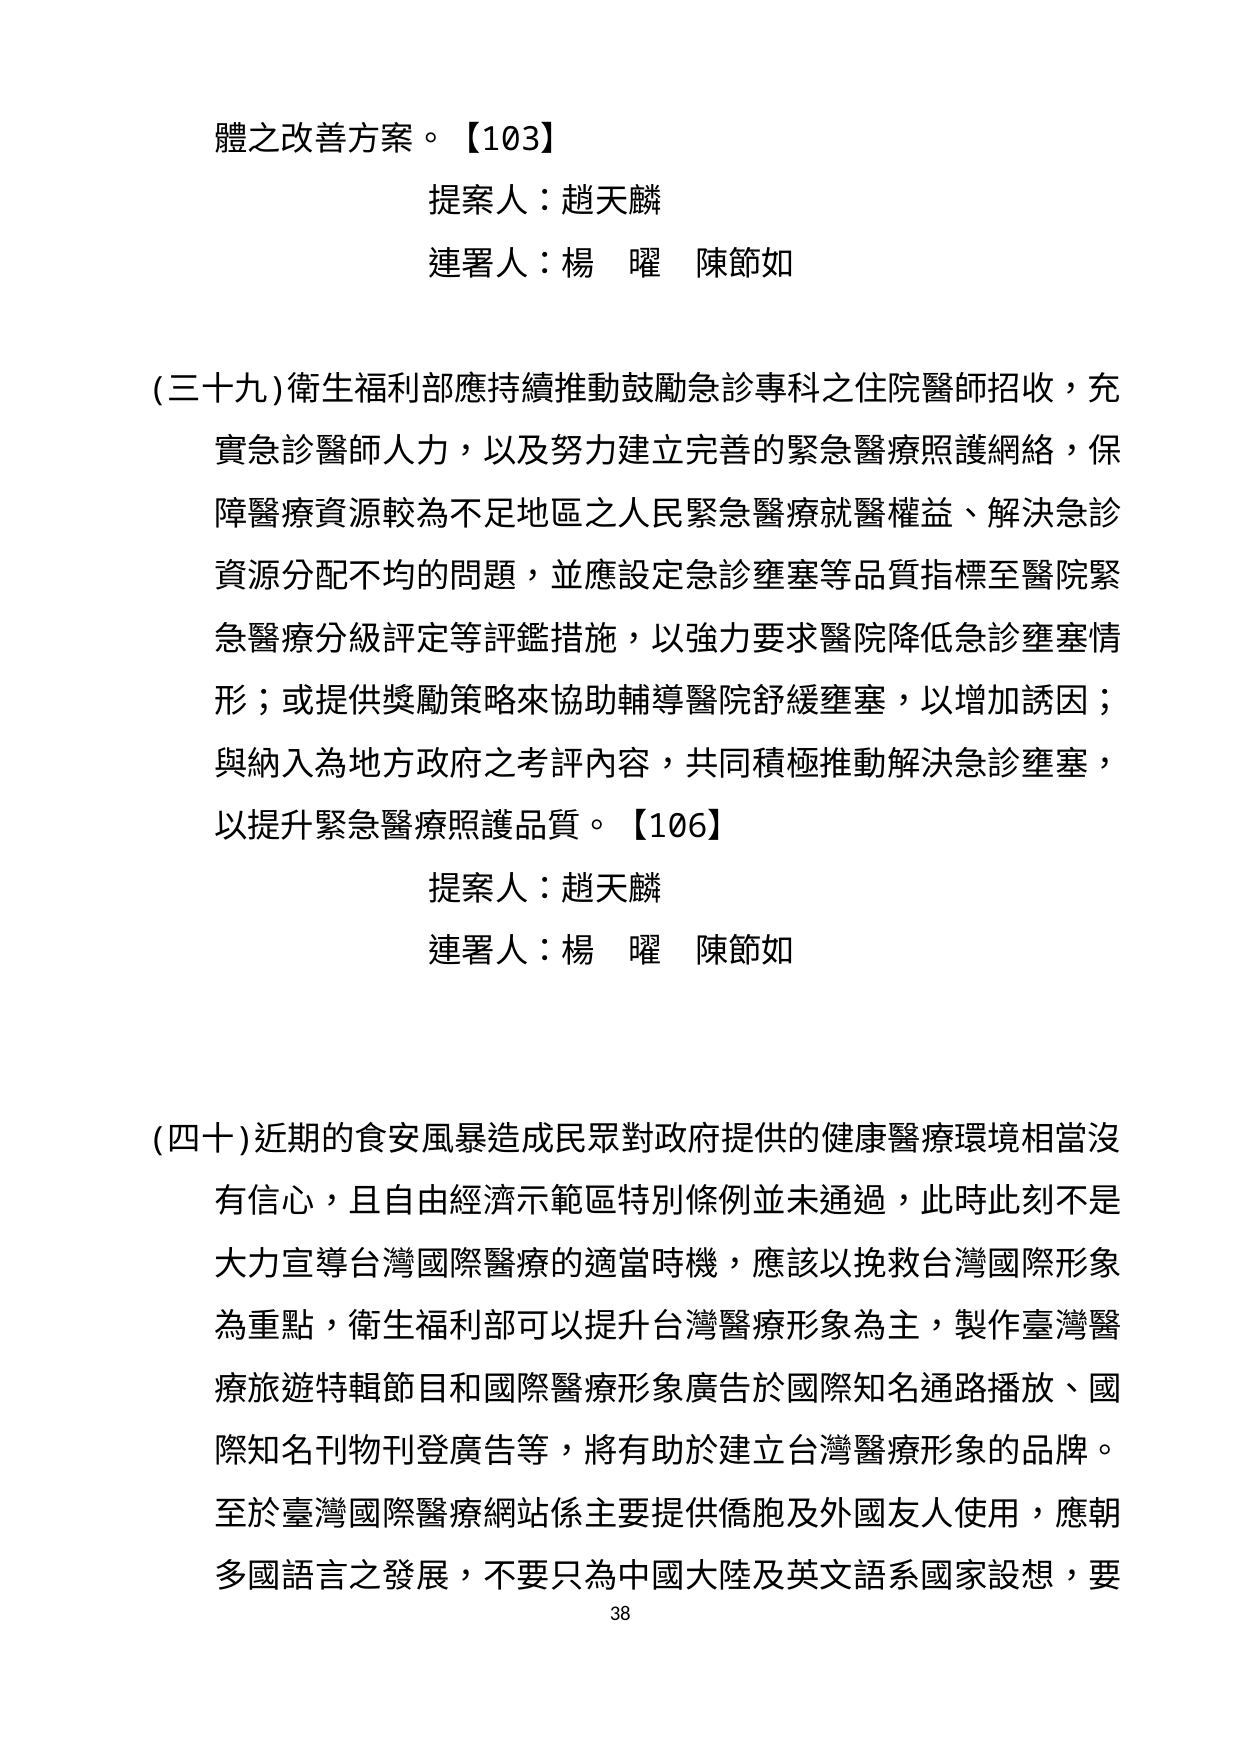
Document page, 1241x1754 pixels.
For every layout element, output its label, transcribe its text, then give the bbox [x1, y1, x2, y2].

text 連署人：楊 曜 陳節如 [151, 907, 1121, 969]
text 連署人：楊 曜 陳節如 [151, 219, 1121, 282]
text (四十)近期的食安風暴造成民眾對政府提供的健康醫療環境相當沒有信心，且自由經濟示範區特別條例並未通過，此時此刻不是大力宣導台灣國際醫療的適當時機，應該以挽救台灣國際形象為重點，衛生福利部可以提升台灣醫療形象為主，製作臺灣醫療旅遊特輯節目和國際醫療形象廣告於國際知名通路播放、國際知名刊物刊登廣告等，將有助於建立台灣醫療形象的品牌。至於臺灣國際醫療網站係主要提供僑胞及外國友人使用，應朝多國語言之發展，不要只為中國大陸及英文語系國家設想，要 [148, 1094, 1122, 1594]
text 體之改善方案。【103】 [148, 94, 1122, 157]
text (三十九)衛生福利部應持續推動鼓勵急診專科之住院醫師招收，充實急診醫師人力，以及努力建立完善的緊急醫療照護網絡，保障醫療資源較為不足地區之人民緊急醫療就醫權益、解決急診資源分配不均的問題，並應設定急診壅塞等品質指標至醫院緊急醫療分級評定等評鑑措施，以強力要求醫院降低急診壅塞情形；或提供獎勵策略來協助輔導醫院舒緩壅塞，以增加誘因；與納入為地方政府之考評內容，共同積極推動解決急診壅塞，以提升緊急醫療照護品質。【106】 [148, 344, 1122, 844]
text 提案人：趙天麟 [151, 844, 1121, 907]
text 提案人：趙天麟 [151, 157, 1121, 219]
